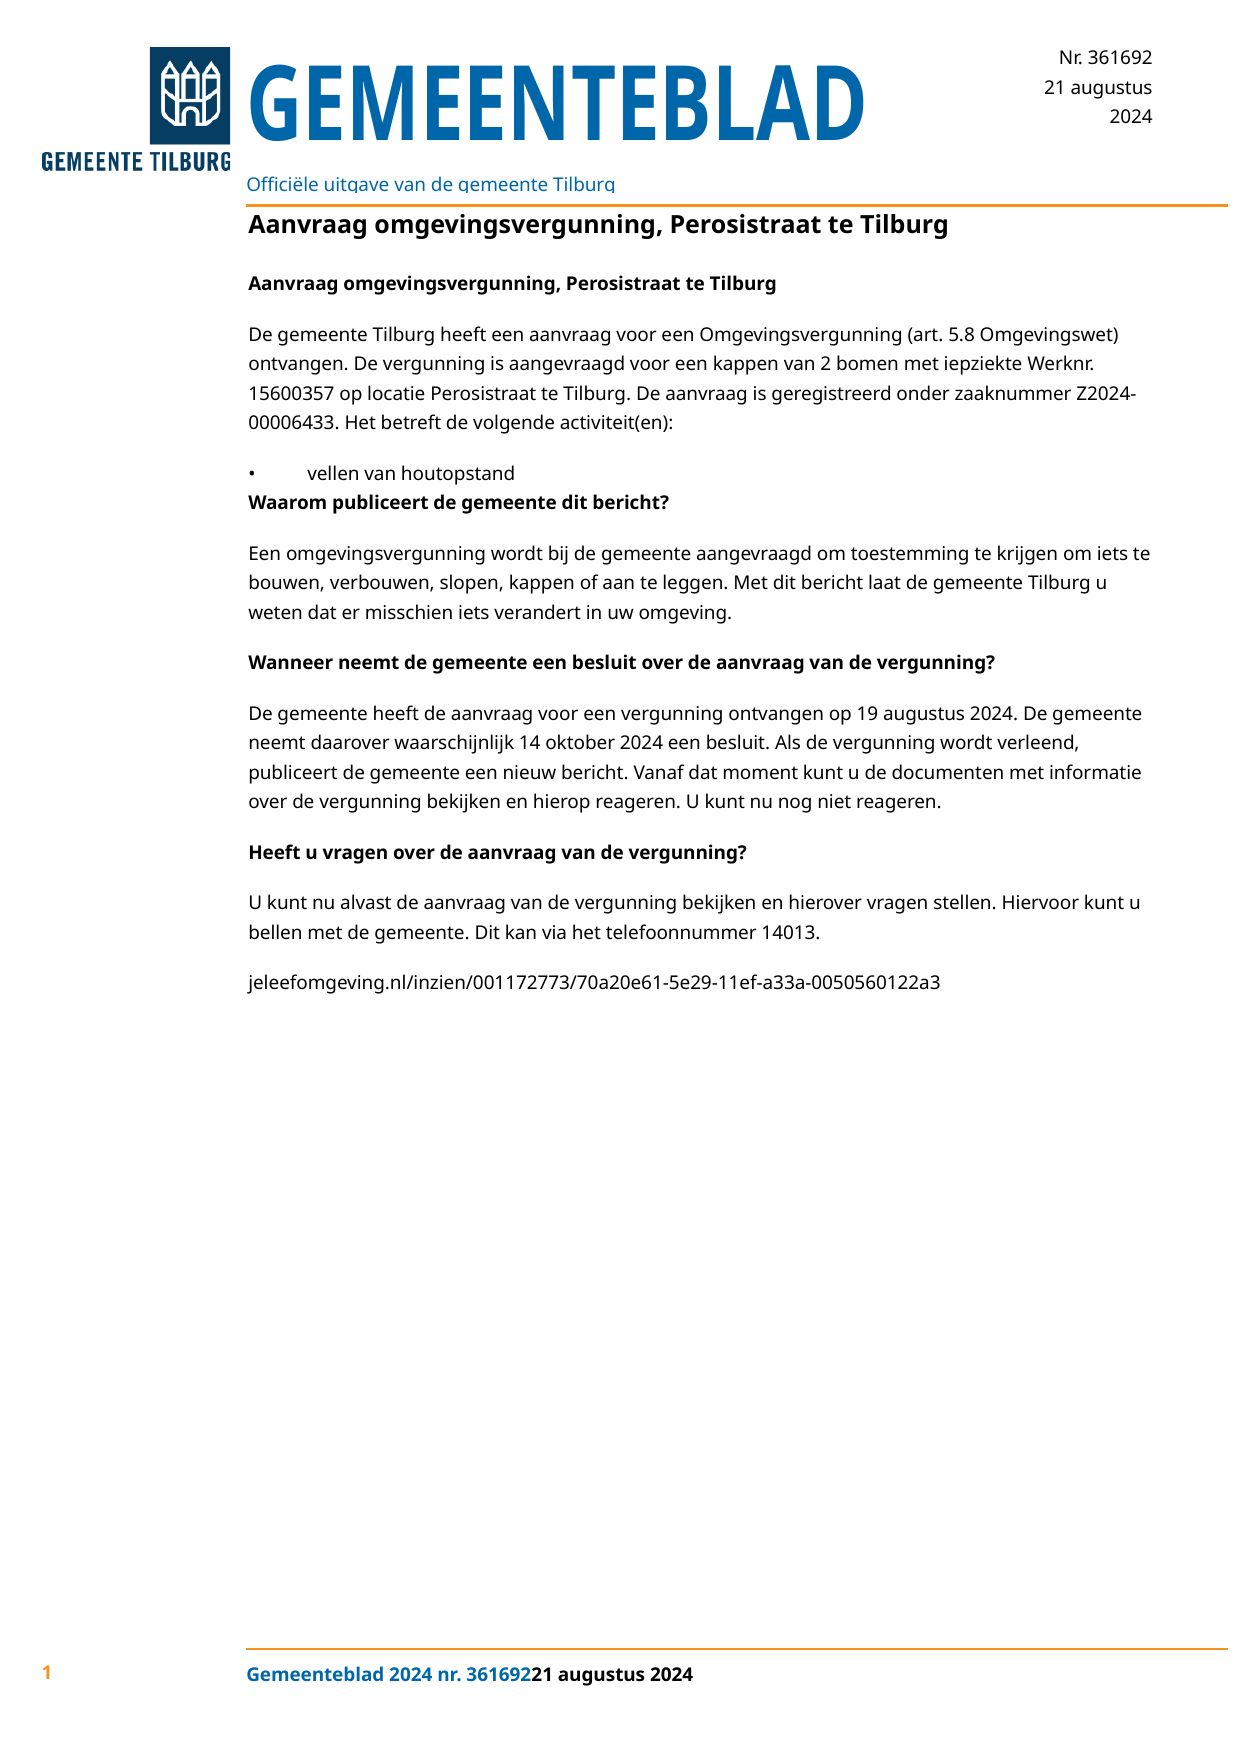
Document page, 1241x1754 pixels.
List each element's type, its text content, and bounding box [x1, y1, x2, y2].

text U kunt nu alvast de aanvraag van de vergunning bekijken en hierover vragen stellen. Hiervoor kunt u bellen met de gemeente. Dit kan via het telefoonnummer 14013. [248, 889, 1152, 945]
text Aanvraag omgevingsvergunning, Perosistraat te Tilburg [248, 207, 1152, 241]
list vellen van houtopstand [248, 460, 1152, 486]
text Waarom publiceert de gemeente dit bericht? [248, 489, 1152, 515]
picture [41, 47, 231, 172]
text jeleefomgeving.nl/inzien/001172773/70a20e61-5e29-11ef-a33a-0050560122a3 [248, 969, 1152, 995]
text De gemeente heeft de aanvraag voor een vergunning ontvangen op 19 augustus 2024. De gemeente neemt daarover waarschijnlijk 14 oktober 2024 een besluit. Als de vergunning wordt verleend, publiceert de gemeente een nieuw bericht. Vanaf dat moment kunt u de documenten met informatie over de vergunning bekijken en hierop reageren. U kunt nu nog niet reageren. [248, 700, 1152, 814]
text Heeft u vragen over de aanvraag van de vergunning? [248, 839, 1152, 865]
text Aanvraag omgevingsvergunning, Perosistraat te Tilburg [248, 270, 1152, 296]
text Een omgevingsvergunning wordt bij de gemeente aangevraagd om toestemming te krijgen om iets te bouwen, verbouwen, slopen, kappen of aan te leggen. Met dit bericht laat de gemeente Tilburg u weten dat er misschien iets verandert in uw omgeving. [248, 540, 1152, 625]
text Wanneer neemt de gemeente een besluit over de aanvraag van de vergunning? [248, 649, 1152, 675]
text De gemeente Tilburg heeft een aanvraag voor een Omgevingsvergunning (art. 5.8 Omgevingswet) ontvangen. De vergunning is aangevraagd voor een kappen van 2 bomen met iepziekte Werknr. 15600357 op locatie Perosistraat te Tilburg. De aanvraag is geregistreerd onder zaaknummer Z2024-00006433. Het betreft de volgende activiteit(en): [248, 321, 1152, 435]
